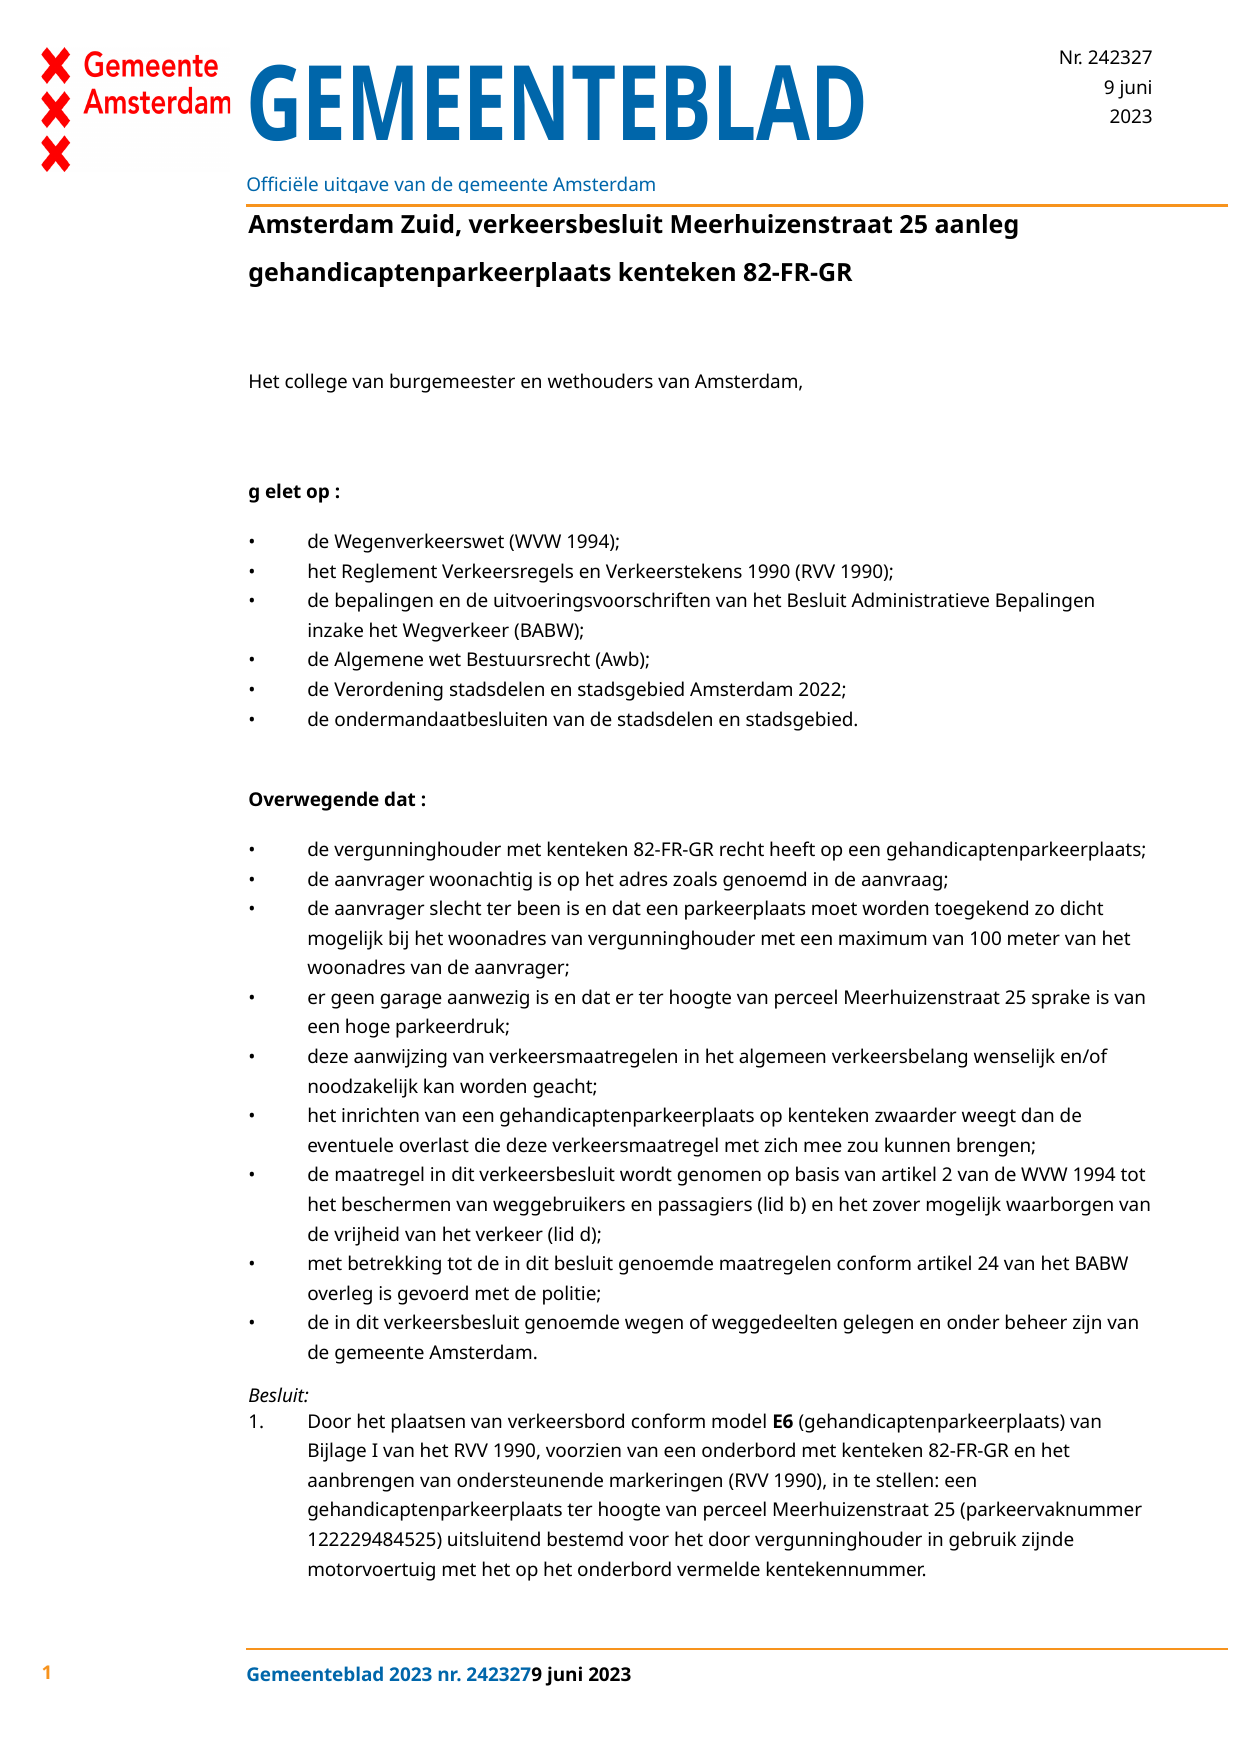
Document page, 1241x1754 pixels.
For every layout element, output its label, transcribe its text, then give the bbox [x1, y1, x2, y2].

list de ondermandaatbesluiten van de stadsdelen en stadsgebied. [248, 706, 1152, 731]
text Overwegende dat : [248, 786, 1152, 811]
list de aanvrager woonachtig is op het adres zoals genoemd in de aanvraag; [248, 866, 1152, 891]
list het inrichten van een gehandicaptenparkeerplaats op kenteken zwaarder weegt dan de eventuele overlast die deze verkeersmaatregel met zich mee zou kunnen brengen; [248, 1102, 1152, 1158]
list de Algemene wet Bestuursrecht (Awb); [248, 647, 1152, 672]
text Besluit: [248, 1382, 1152, 1408]
list deze aanwijzing van verkeersmaatregelen in het algemeen verkeersbelang wenselijk en/of noodzakelijk kan worden geacht; [248, 1043, 1152, 1098]
list Door het plaatsen van verkeersbord conform model E6 (gehandicaptenparkeerplaats) van Bijlage I van het RVV 1990, voorzien van een onderbord met kenteken 82-FR-GR en het aanbrengen van ondersteunende markeringen (RVV 1990), in te stellen: een gehandicaptenparkeerplaats ter hoogte van perceel Meerhuizenstraat 25 (parkeervaknummer 122229484525) uitsluitend bestemd voor het door vergunninghouder in gebruik zijnde motorvoertuig met het op het onderbord vermelde kentekennummer. [248, 1408, 1152, 1582]
list de in dit verkeersbesluit genoemde wegen of weggedeelten gelegen en onder beheer zijn van de gemeente Amsterdam. [248, 1309, 1152, 1365]
list de aanvrager slecht ter been is en dat een parkeerplaats moet worden toegekend zo dicht mogelijk bij het woonadres van vergunninghouder met een maximum van 100 meter van het woonadres van de aanvrager; [248, 895, 1152, 980]
list er geen garage aanwezig is en dat er ter hoogte van perceel Meerhuizenstraat 25 sprake is van een hoge parkeerdruk; [248, 984, 1152, 1039]
picture [41, 47, 231, 172]
text Amsterdam Zuid, verkeersbesluit Meerhuizenstraat 25 aanleg gehandicaptenparkeerplaats kenteken 82-FR-GR [248, 207, 1152, 288]
list met betrekking tot de in dit besluit genoemde maatregelen conform artikel 24 van het BABW overleg is gevoerd met de politie; [248, 1250, 1152, 1306]
text Het college van burgemeester en wethouders van Amsterdam, [248, 368, 1152, 394]
list het Reglement Verkeersregels en Verkeerstekens 1990 (RVV 1990); [248, 558, 1152, 583]
list de bepalingen en de uitvoeringsvoorschriften van het Besluit Administratieve Bepalingen inzake het Wegverkeer (BABW); [248, 587, 1152, 643]
list de maatregel in dit verkeersbesluit wordt genomen op basis van artikel 2 van de WVW 1994 tot het beschermen van weggebruikers en passagiers (lid b) en het zover mogelijk waarborgen van de vrijheid van het verkeer (lid d); [248, 1162, 1152, 1246]
list de Wegenverkeerswet (WVW 1994); [248, 528, 1152, 554]
list de vergunninghouder met kenteken 82-FR-GR recht heeft op een gehandicaptenparkeerplaats; [248, 836, 1152, 862]
list de Verordening stadsdelen en stadsgebied Amsterdam 2022; [248, 676, 1152, 702]
text g elet op : [248, 478, 1152, 503]
